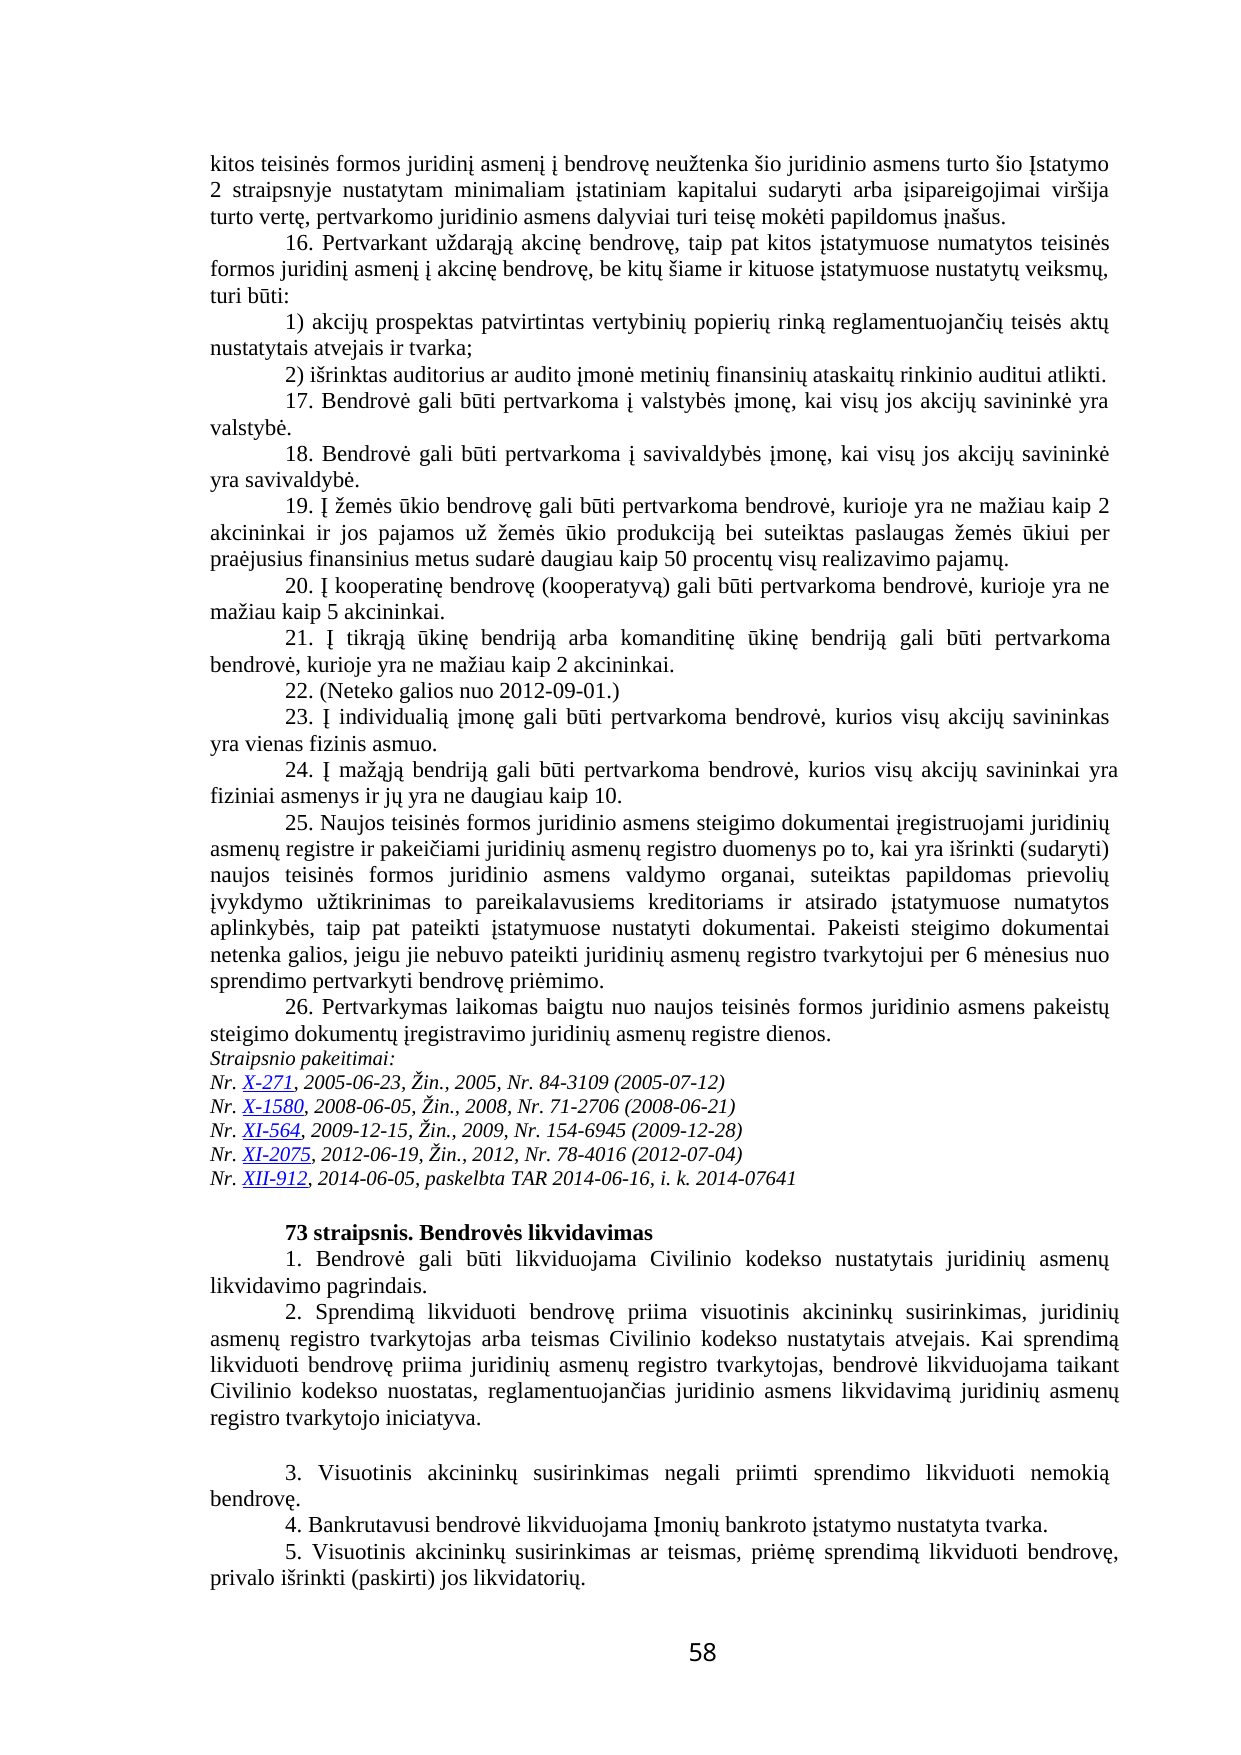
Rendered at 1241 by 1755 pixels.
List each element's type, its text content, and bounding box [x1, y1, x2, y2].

text 18. Bendrovė gali būti pertvarkoma į savivaldybės įmonę, kai visų jos akcijų savininkė yra savivaldybė. [210, 440, 1111, 493]
text 23. Į individualią įmonę gali būti pertvarkoma bendrovė, kurios visų akcijų savininkas yra vienas fizinis asmuo. [210, 703, 1111, 756]
text Nr. X-271, 2005-06-23, Žin., 2005, Nr. 84-3109 (2005-07-12) [210, 1070, 1111, 1094]
text 73 straipsnis. Bendrovės likvidavimas [210, 1219, 1111, 1246]
text Nr. XI-564, 2009-12-15, Žin., 2009, Nr. 154-6945 (2009-12-28) [210, 1118, 1120, 1142]
text Nr. XII-912, 2014-06-05, paskelbta TAR 2014-06-16, i. k. 2014-07641 [210, 1166, 1120, 1190]
text 25. Naujos teisinės formos juridinio asmens steigimo dokumentai įregistruojami juridinių asmenų registre ir pakeičiami juridinių asmenų registro duomenys po to, kai yra išrinkti (sudaryti) naujos teisinės formos juridinio asmens valdymo organai, suteiktas papildomas prievolių įvykdymo užtikrinimas to pareikalavusiems kreditoriams ir atsirado įstatymuose numatytos aplinkybės, taip pat pateikti įstatymuose nustatyti dokumentai. Pakeisti steigimo dokumentai netenka galios, jeigu jie nebuvo pateikti juridinių asmenų registro tvarkytojui per 6 mėnesius nuo sprendimo pertvarkyti bendrovę priėmimo. [210, 809, 1111, 993]
text 19. Į žemės ūkio bendrovę gali būti pertvarkoma bendrovė, kurioje yra ne mažiau kaip 2 akcininkai ir jos pajamos už žemės ūkio produkciją bei suteiktas paslaugas žemės ūkiui per praėjusius finansinius metus sudarė daugiau kaip 50 procentų visų realizavimo pajamų. [210, 493, 1111, 572]
text 2. Sprendimą likviduoti bendrovę priima visuotinis akcininkų susirinkimas, juridinių asmenų registro tvarkytojas arba teismas Civilinio kodekso nustatytais atvejais. Kai sprendimą likviduoti bendrovę priima juridinių asmenų registro tvarkytojas, bendrovė likviduojama taikant Civilinio kodekso nuostatas, reglamentuojančias juridinio asmens likvidavimą juridinių asmenų registro tvarkytojo iniciatyva. [210, 1298, 1120, 1430]
text 24. Į mažąją bendriją gali būti pertvarkoma bendrovė, kurios visų akcijų savininkai yra fiziniai asmenys ir jų yra ne daugiau kaip 10. [210, 756, 1120, 809]
text Straipsnio pakeitimai: [210, 1046, 1111, 1070]
text 3. Visuotinis akcininkų susirinkimas negali priimti sprendimo likviduoti nemokią bendrovę. [210, 1459, 1111, 1511]
text Nr. XI-2075, 2012-06-19, Žin., 2012, Nr. 78-4016 (2012-07-04) [210, 1142, 1120, 1166]
text 1) akcijų prospektas patvirtintas vertybinių popierių rinką reglamentuojančių teisės aktų nustatytais atvejais ir tvarka; [210, 308, 1111, 361]
text 26. Pertvarkymas laikomas baigtu nuo naujos teisinės formos juridinio asmens pakeistų steigimo dokumentų įregistravimo juridinių asmenų registre dienos. [210, 993, 1111, 1046]
text 17. Bendrovė gali būti pertvarkoma į valstybės įmonę, kai visų jos akcijų savininkė yra valstybė. [210, 387, 1111, 440]
text 1. Bendrovė gali būti likviduojama Civilinio kodekso nustatytais juridinių asmenų likvidavimo pagrindais. [210, 1246, 1111, 1298]
text Nr. X-1580, 2008-06-05, Žin., 2008, Nr. 71-2706 (2008-06-21) [210, 1094, 1111, 1118]
text 5. Visuotinis akcininkų susirinkimas ar teismas, priėmę sprendimą likviduoti bendrovę, privalo išrinkti (paskirti) jos likvidatorių. [210, 1538, 1120, 1591]
text 20. Į kooperatinę bendrovę (kooperatyvą) gali būti pertvarkoma bendrovė, kurioje yra ne mažiau kaip 5 akcininkai. [210, 572, 1111, 624]
text kitos teisinės formos juridinį asmenį į bendrovę neužtenka šio juridinio asmens turto šio Įstatymo 2 straipsnyje nustatytam minimaliam įstatiniam kapitalui sudaryti arba įsipareigojimai viršija turto vertę, pertvarkomo juridinio asmens dalyviai turi teisę mokėti papildomus įnašus. [210, 150, 1111, 229]
text 2) išrinktas auditorius ar audito įmonė metinių finansinių ataskaitų rinkinio auditui atlikti. [210, 361, 1111, 387]
text 21. Į tikrąją ūkinę bendriją arba komanditinę ūkinę bendriją gali būti pertvarkoma bendrovė, kurioje yra ne mažiau kaip 2 akcininkai. [210, 624, 1111, 677]
text 16. Pertvarkant uždarąją akcinę bendrovę, taip pat kitos įstatymuose numatytos teisinės formos juridinį asmenį į akcinę bendrovę, be kitų šiame ir kituose įstatymuose nustatytų veiksmų, turi būti: [210, 229, 1111, 308]
text 4. Bankrutavusi bendrovė likviduojama Įmonių bankroto įstatymo nustatyta tvarka. [210, 1511, 1111, 1538]
text 22. (Neteko galios nuo 2012-09-01.) [210, 677, 1111, 703]
